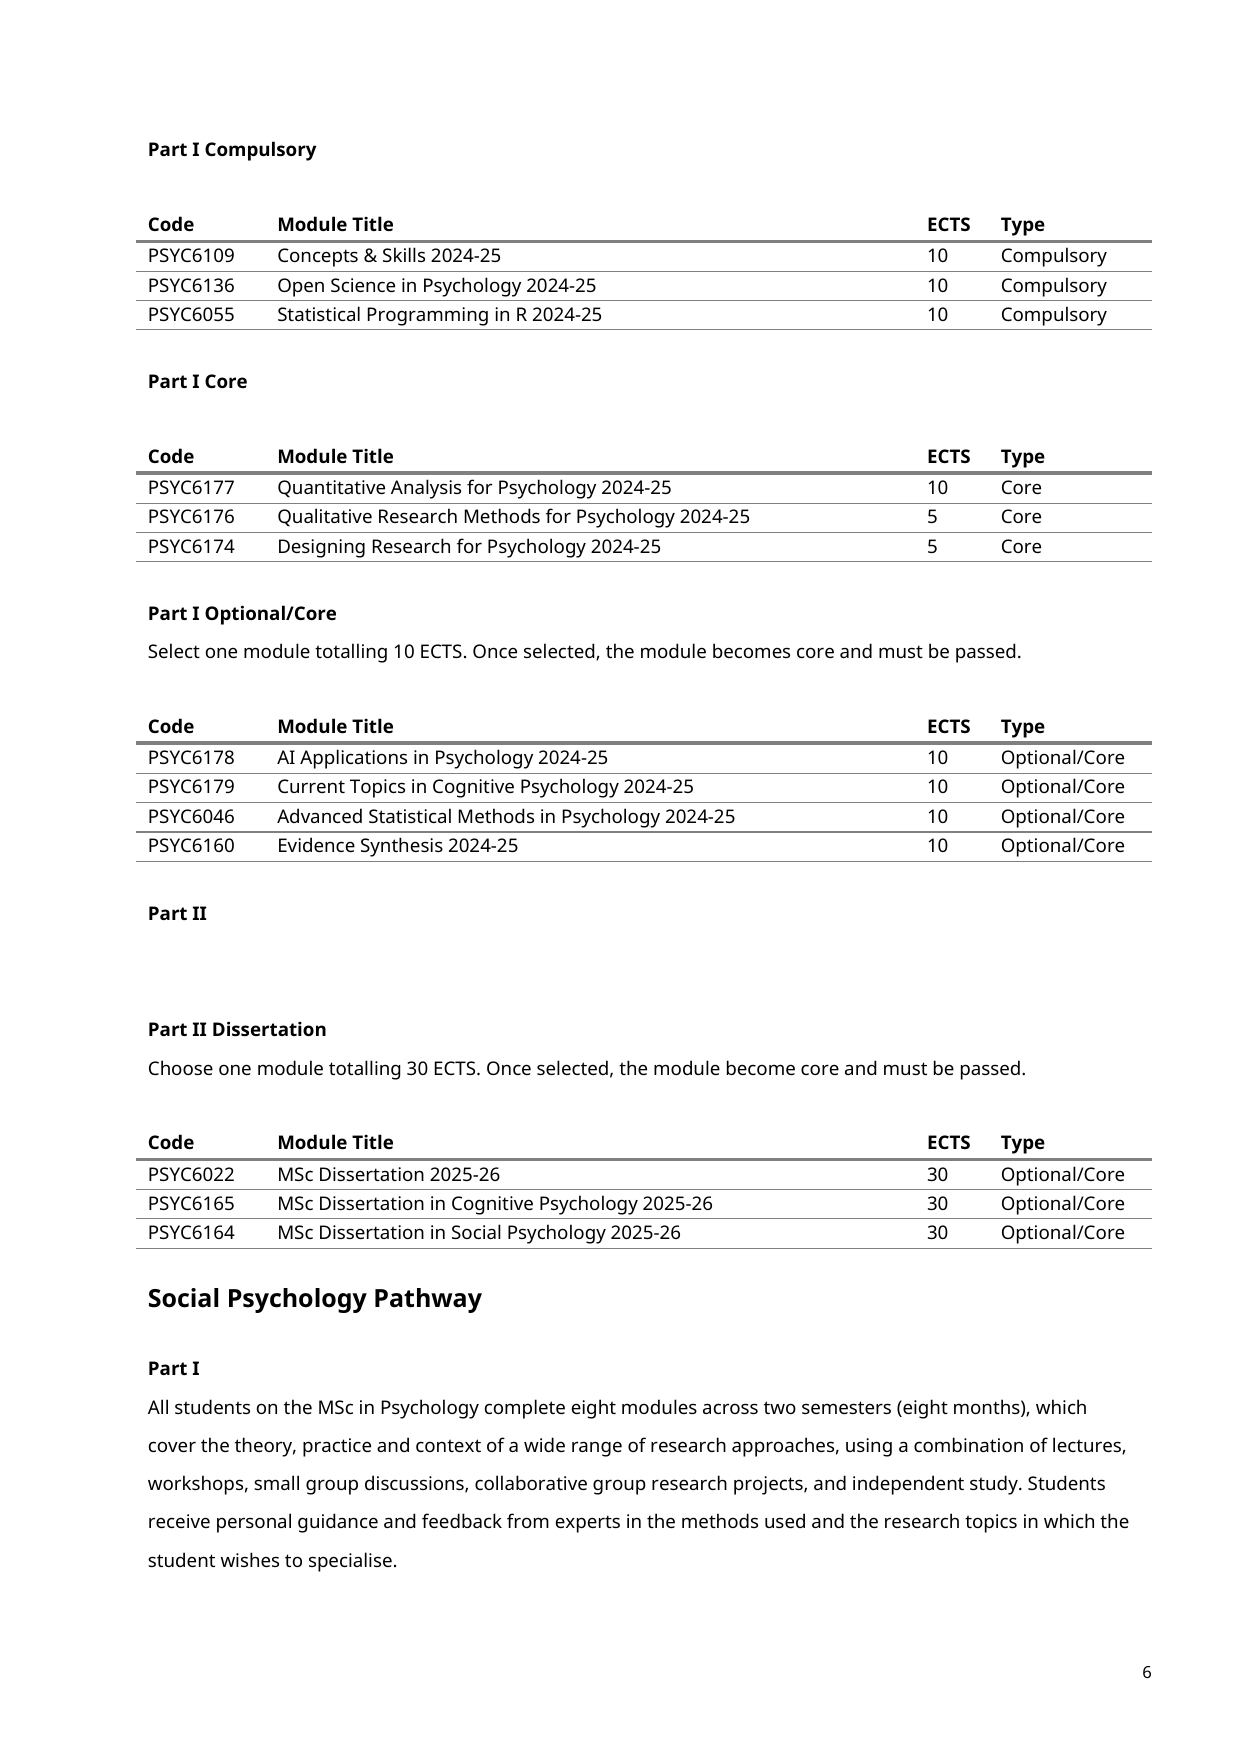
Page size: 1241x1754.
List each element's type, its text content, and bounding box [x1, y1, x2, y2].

table_cell PSYC6136 [136, 272, 266, 300]
table_cell Optional/Core [989, 1219, 1152, 1248]
table_cell PSYC6178 [136, 745, 266, 773]
table_cell Core [989, 533, 1152, 561]
table_cell Type [989, 211, 1152, 239]
table_cell Core [989, 475, 1152, 503]
table_cell Part I Core [136, 330, 1152, 443]
table_cell Social Psychology Pathway [136, 1249, 1152, 1317]
table_cell 10 [916, 774, 989, 802]
table_cell MSc Dissertation 2025-26 [266, 1161, 916, 1189]
table_cell Current Topics in Cognitive Psychology 2024-25 [266, 774, 916, 802]
table_cell PSYC6055 [136, 301, 266, 329]
table_cell 30 [916, 1161, 989, 1189]
table_cell Code [136, 211, 266, 239]
table_cell Optional/Core [989, 1190, 1152, 1218]
table_cell Compulsory [989, 243, 1152, 271]
table_cell 10 [916, 475, 989, 503]
table_cell Optional/Core [989, 745, 1152, 773]
table_cell ECTS [916, 211, 989, 239]
table_cell Code [136, 443, 266, 471]
table_cell Code [136, 713, 266, 741]
table_cell PSYC6046 [136, 803, 266, 831]
table_cell Optional/Core [989, 803, 1152, 831]
table_cell Compulsory [989, 301, 1152, 329]
table_cell Type [989, 713, 1152, 741]
table_cell PSYC6174 [136, 533, 266, 561]
table_cell 10 [916, 745, 989, 773]
table_cell Concepts & Skills 2024-25 [266, 243, 916, 271]
table_cell PSYC6176 [136, 504, 266, 532]
table_cell PSYC6179 [136, 774, 266, 802]
table_cell 10 [916, 243, 989, 271]
table_cell Quantitative Analysis for Psychology 2024-25 [266, 475, 916, 503]
table_cell ECTS [916, 443, 989, 471]
table_cell Module Title [266, 713, 916, 741]
table_cell Optional/Core [989, 1161, 1152, 1189]
table_cell Open Science in Psychology 2024-25 [266, 272, 916, 300]
table_cell Advanced Statistical Methods in Psychology 2024-25 [266, 803, 916, 831]
table_cell 5 [916, 533, 989, 561]
table_cell ECTS [916, 713, 989, 741]
table_cell Type [989, 443, 1152, 471]
table_cell PSYC6164 [136, 1219, 266, 1248]
table_cell Compulsory [989, 272, 1152, 300]
table_cell Part I Compulsory [136, 137, 1152, 211]
table_cell 30 [916, 1190, 989, 1218]
table_cell Module Title [266, 211, 916, 239]
table_cell Part I All students on the MSc in Psychology complete eight modules across two semesters (eight months), which cover the theory, practice and context of a wide range of research approaches, using a combination of lectures, workshops, small group discussions, collaborative group research projects, and independent study. Students receive personal guidance and feedback from experts in the methods used and the research topics in which the student wishes to specialise. [136, 1318, 1152, 1611]
table_cell Part I Optional/Core Select one module totalling 10 ECTS. Once selected, the module becomes core and must be passed. [136, 562, 1152, 713]
table_cell Code [136, 1130, 266, 1158]
table_cell Module Title [266, 443, 916, 471]
table_cell Type [989, 1130, 1152, 1158]
table_cell PSYC6160 [136, 833, 266, 861]
table_cell 5 [916, 504, 989, 532]
table_cell 10 [916, 803, 989, 831]
table_cell 10 [916, 301, 989, 329]
table_cell MSc Dissertation in Cognitive Psychology 2025-26 [266, 1190, 916, 1218]
table_cell AI Applications in Psychology 2024-25 [266, 745, 916, 773]
table_cell Optional/Core [989, 774, 1152, 802]
table_cell PSYC6022 [136, 1161, 266, 1189]
table_cell 30 [916, 1219, 989, 1248]
table_cell PSYC6177 [136, 475, 266, 503]
table_cell Designing Research for Psychology 2024-25 [266, 533, 916, 561]
table_cell Qualitative Research Methods for Psychology 2024-25 [266, 504, 916, 532]
table_cell PSYC6165 [136, 1190, 266, 1218]
table_cell Part II [136, 862, 1152, 978]
table_cell MSc Dissertation in Social Psychology 2025-26 [266, 1219, 916, 1248]
table_cell 10 [916, 833, 989, 861]
table_cell PSYC6109 [136, 243, 266, 271]
table_cell ECTS [916, 1130, 989, 1158]
table_cell 10 [916, 272, 989, 300]
table_cell Module Title [266, 1130, 916, 1158]
table_cell Evidence Synthesis 2024-25 [266, 833, 916, 861]
table_cell Part II Dissertation Choose one module totalling 30 ECTS. Once selected, the module become core and must be passed. [136, 979, 1152, 1129]
table_cell Statistical Programming in R 2024-25 [266, 301, 916, 329]
table_cell Optional/Core [989, 833, 1152, 861]
table_cell Core [989, 504, 1152, 532]
